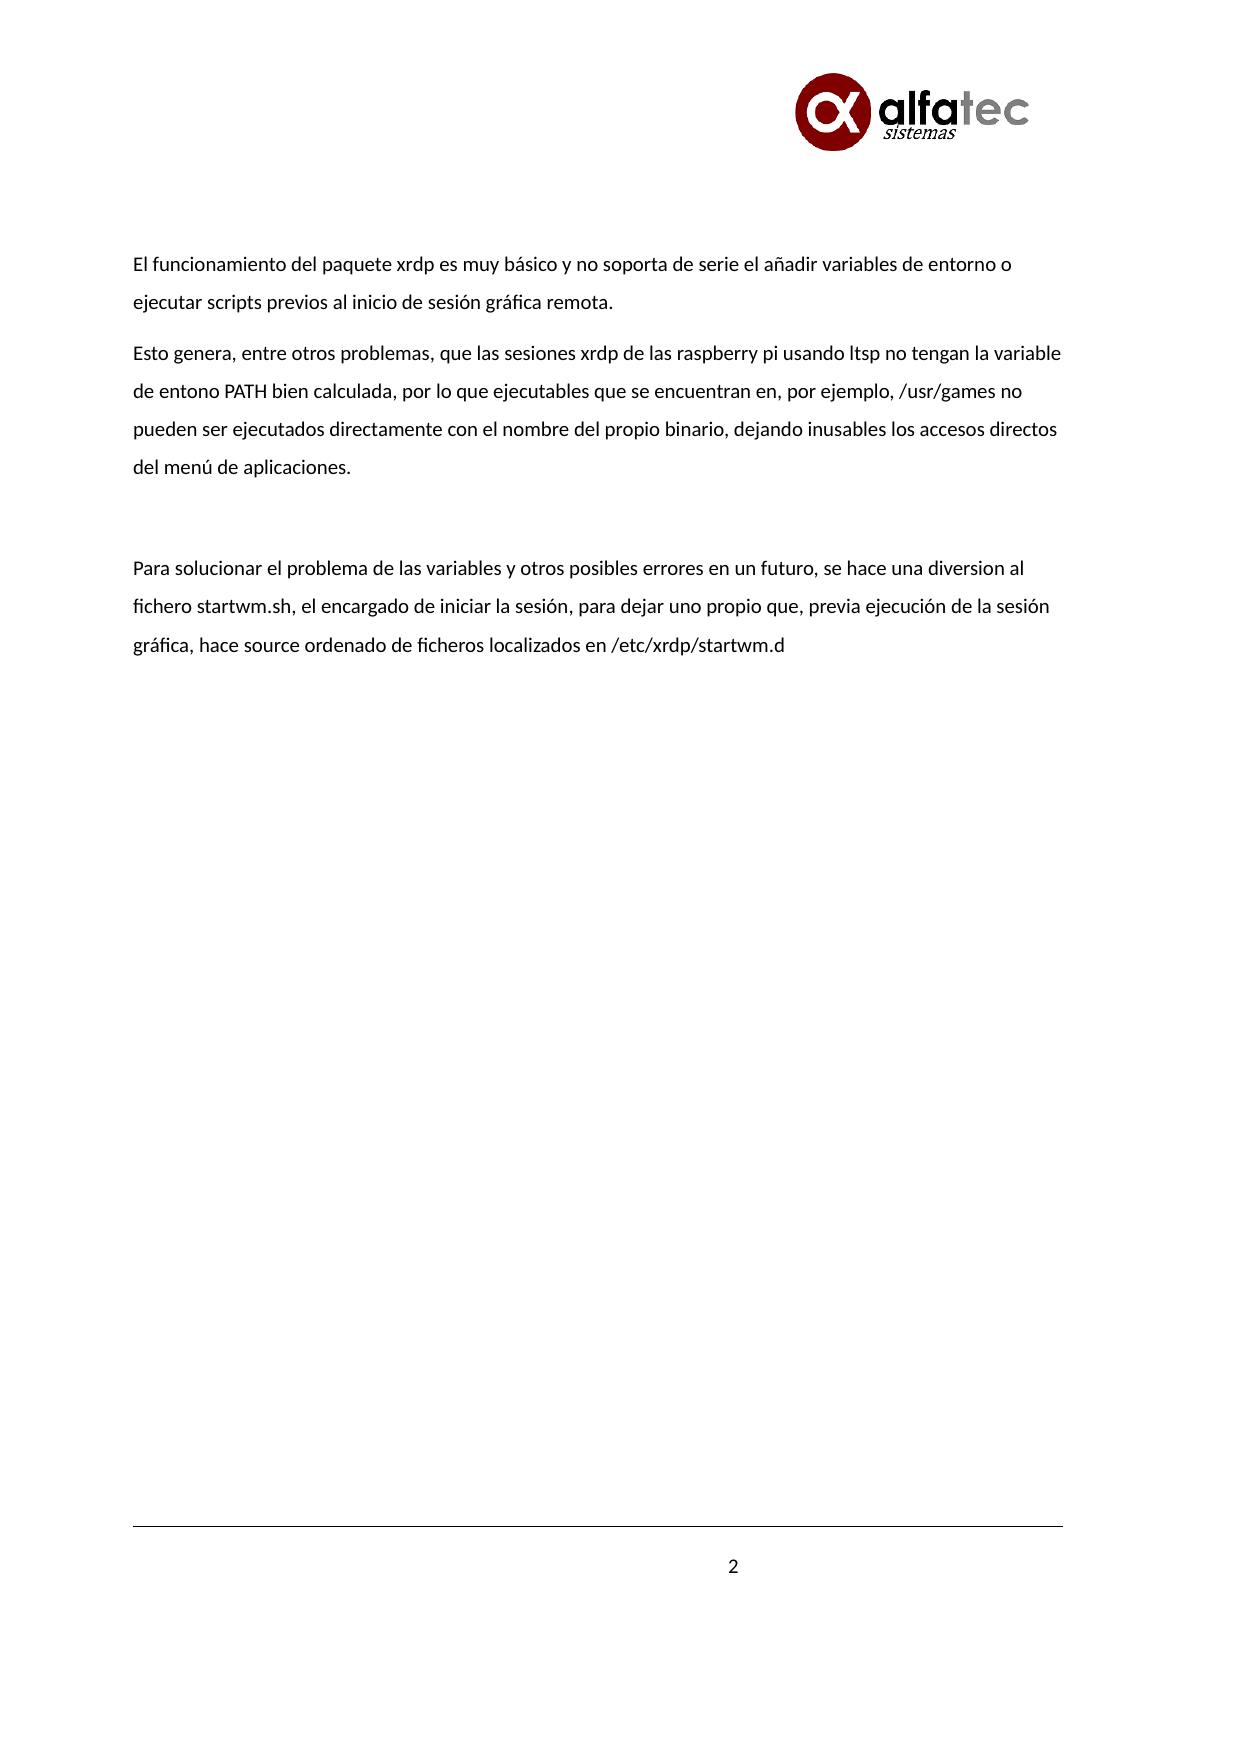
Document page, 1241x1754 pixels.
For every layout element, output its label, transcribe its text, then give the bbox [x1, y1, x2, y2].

picture [795, 73, 1031, 151]
text Esto genera, entre otros problemas, que las sesiones xrdp de las raspberry pi usando ltsp no tengan la variable de entono PATH bien calculada, por lo que ejecutables que se encuentran en, por ejemplo, /usr/games no pueden ser ejecutados directamente con el nombre del propio binario, dejando inusables los accesos directos del menú de aplicaciones. [133, 340, 1063, 480]
text El funcionamiento del paquete xrdp es muy básico y no soporta de serie el añadir variables de entorno o ejecutar scripts previos al inicio de sesión gráfica remota. [133, 251, 1063, 315]
text Para solucionar el problema de las variables y otros posibles errores en un futuro, se hace una diversion al fichero startwm.sh, el encargado de iniciar la sesión, para dejar uno propio que, previa ejecución de la sesión gráfica, hace source ordenado de ficheros localizados en /etc/xrdp/startwm.d [133, 556, 1063, 657]
